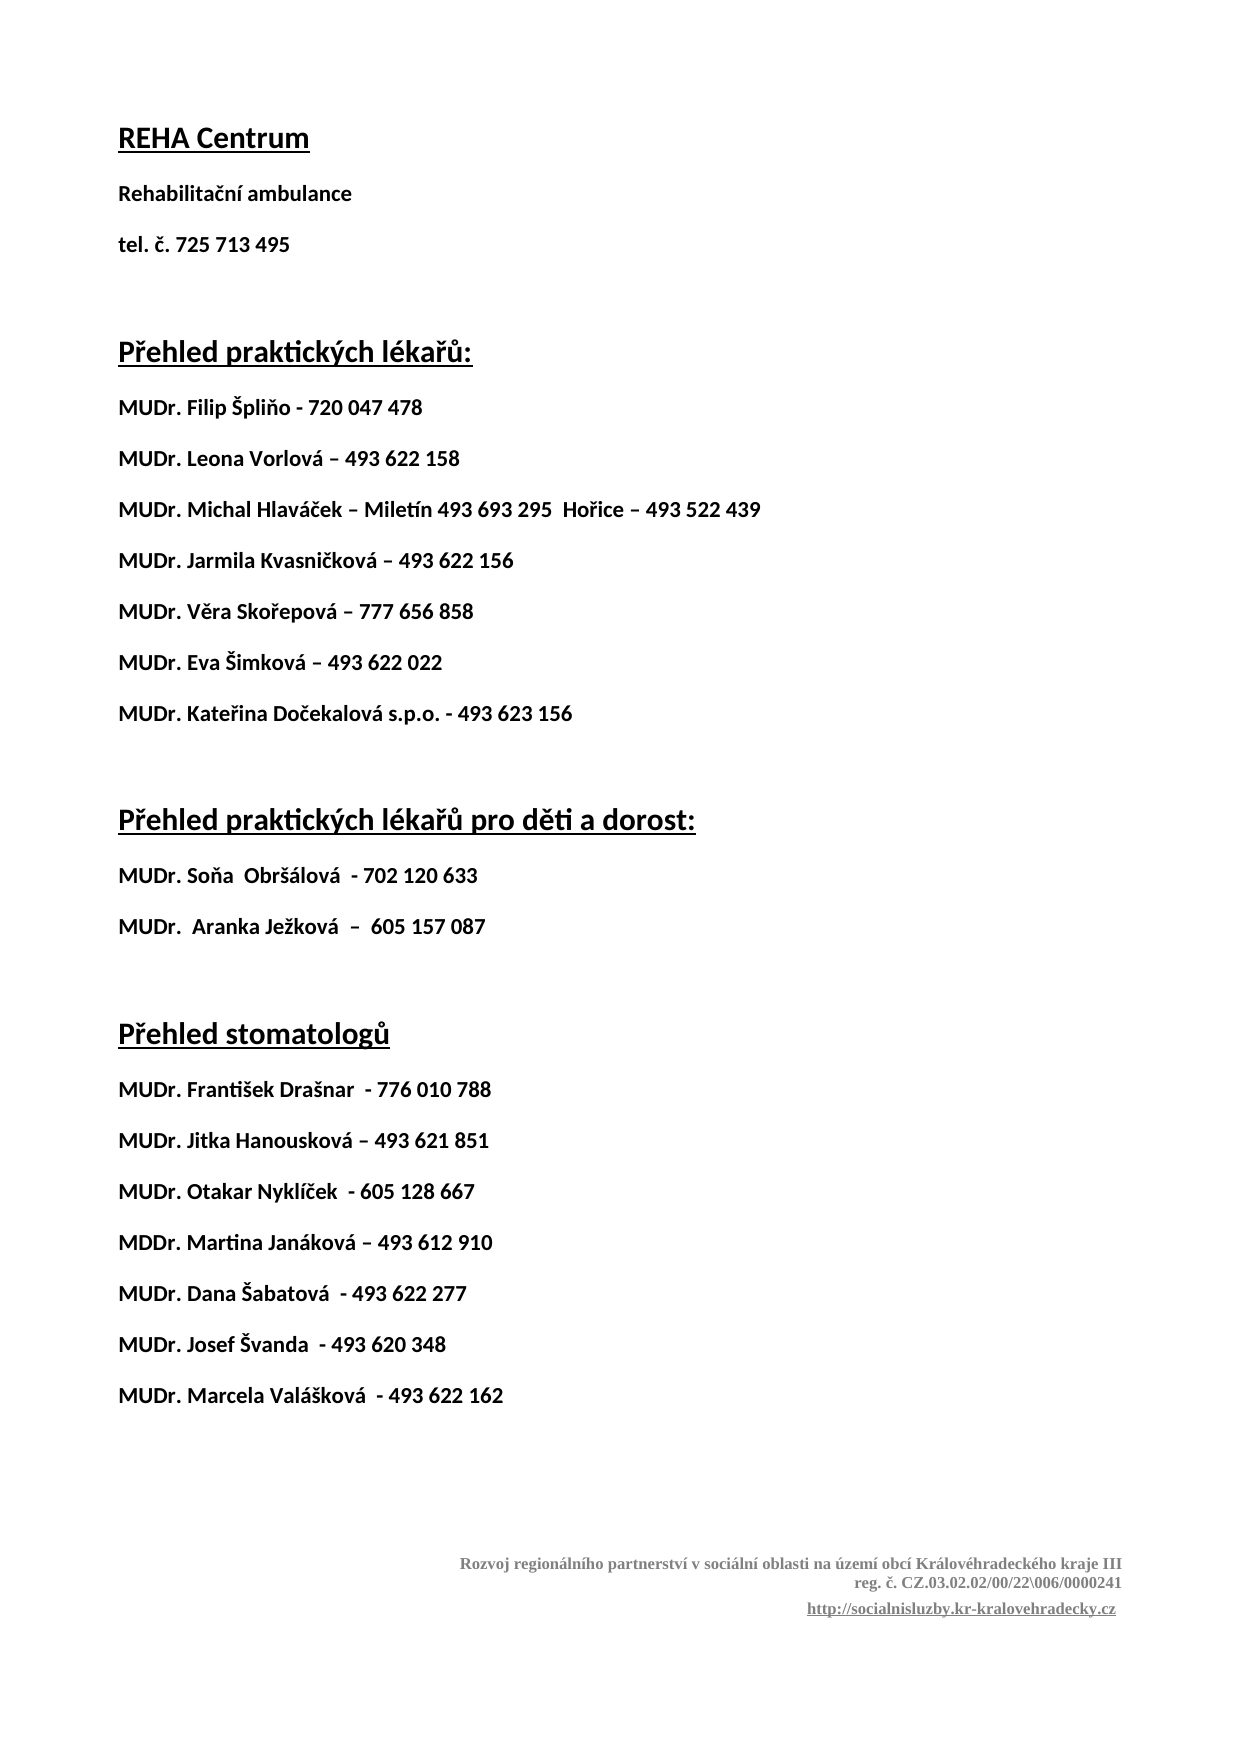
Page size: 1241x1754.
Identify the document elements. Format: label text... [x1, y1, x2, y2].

text MUDr. František Drašnar - 776 010 788 [118, 1075, 1122, 1103]
text MDDr. Martina Janáková – 493 612 910 [118, 1228, 1122, 1256]
text MUDr. Otakar Nyklíček - 605 128 667 [118, 1177, 1122, 1205]
text MUDr. Marcela Valášková - 493 622 162 [118, 1381, 1122, 1409]
text MUDr. Filip Špliňo - 720 047 478 [118, 393, 1122, 421]
text MUDr. Aranka Ježková – 605 157 087 [118, 912, 1122, 941]
text MUDr. Eva Šimková – 493 622 022 [118, 648, 1122, 676]
text Přehled stomatologů [118, 1014, 1122, 1052]
text REHA Centrum [118, 118, 1122, 156]
text MUDr. Dana Šabatová - 493 622 277 [118, 1279, 1122, 1307]
text MUDr. Soňa Obršálová - 702 120 633 [118, 862, 1122, 889]
text MUDr. Josef Švanda - 493 620 348 [118, 1330, 1122, 1358]
text Přehled praktických lékařů: [118, 332, 1122, 370]
text MUDr. Jarmila Kvasničková – 493 622 156 [118, 546, 1122, 574]
text MUDr. Věra Skořepová – 777 656 858 [118, 597, 1122, 625]
text Rehabilitační ambulance [118, 179, 1122, 207]
text MUDr. Leona Vorlová – 493 622 158 [118, 444, 1122, 472]
text MUDr. Kateřina Dočekalová s.p.o. - 493 623 156 [118, 699, 1122, 727]
text tel. č. 725 713 495 [118, 230, 1122, 258]
table_header Rozvoj regionálního partnerství v sociální oblasti na území obcí Královéhradeckého kraje III reg. č. CZ.03.02.02/00/22\006/0000241 http://socialnisluzby.kr-kralovehradecky.cz [118, 1554, 1122, 1624]
text MUDr. Jitka Hanousková – 493 621 851 [118, 1126, 1122, 1154]
text MUDr. Michal Hlaváček – Miletín 493 693 295 Hořice – 493 522 439 [118, 495, 1122, 523]
text Přehled praktických lékařů pro děti a dorost: [118, 801, 1122, 839]
